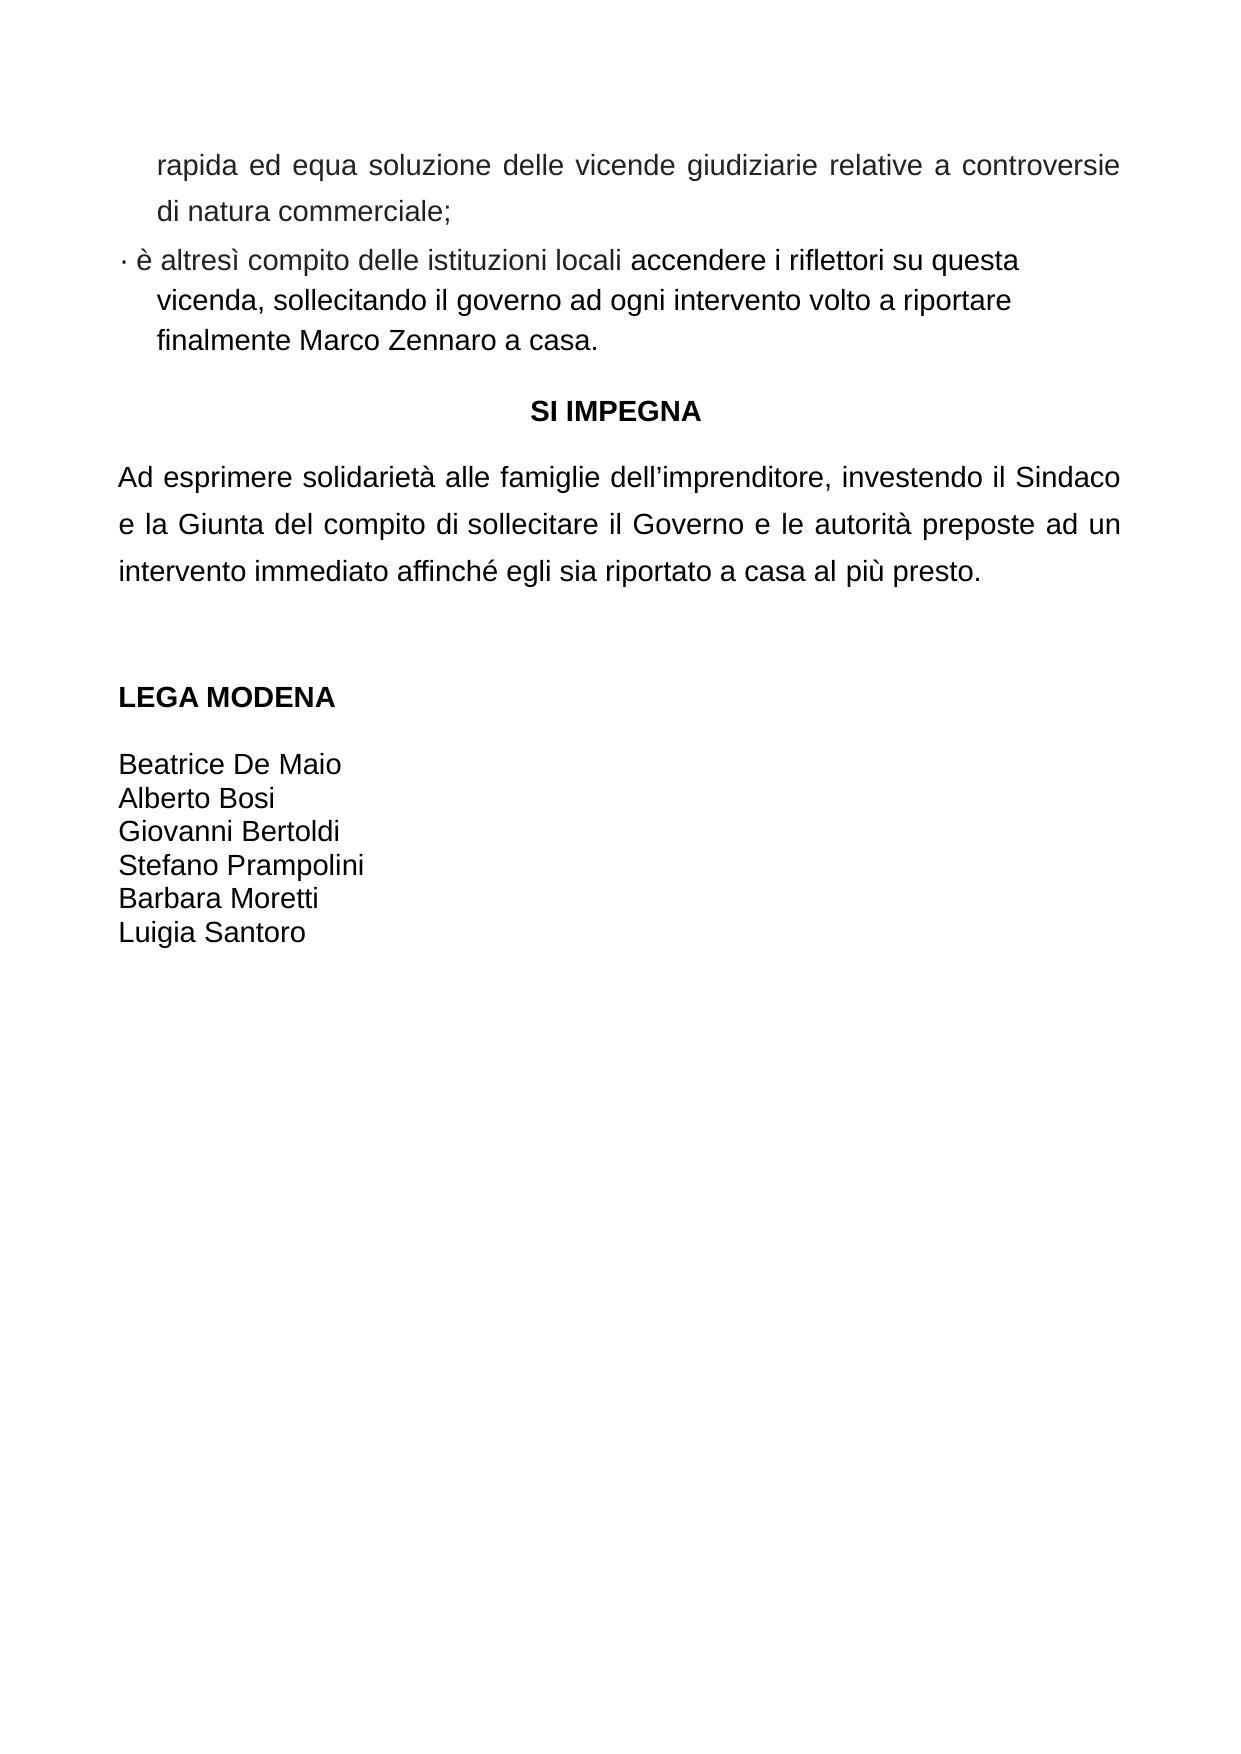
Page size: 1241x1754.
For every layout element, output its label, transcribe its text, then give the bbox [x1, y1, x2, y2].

text Ad esprimere solidarietà alle famiglie dell’imprenditore, investendo il Sindaco e la Giunta del compito di sollecitare il Governo e le autorità preposte ad un intervento immediato affinché egli sia riportato a casa al più presto. [118, 460, 1122, 587]
text Beatrice De Maio [118, 747, 1122, 781]
text Giovanni Bertoldi [118, 814, 1122, 848]
text Luigia Santoro [118, 915, 1122, 948]
text Alberto Bosi [118, 781, 1122, 814]
text SI IMPEGNA [118, 394, 1122, 427]
text rapida ed equa soluzione delle vicende giudiziarie relative a controversie di natura commerciale; [120, 148, 1122, 227]
text ∙ è altresì compito delle istituzioni locali accendere i riflettori su questa vicenda, sollecitando il governo ad ogni intervento volto a riportare finalmente Marco Zennaro a casa. [120, 243, 1122, 357]
text LEGA MODENA [118, 680, 1122, 713]
text Barbara Moretti [118, 881, 1122, 915]
text Stefano Prampolini [118, 848, 1122, 881]
